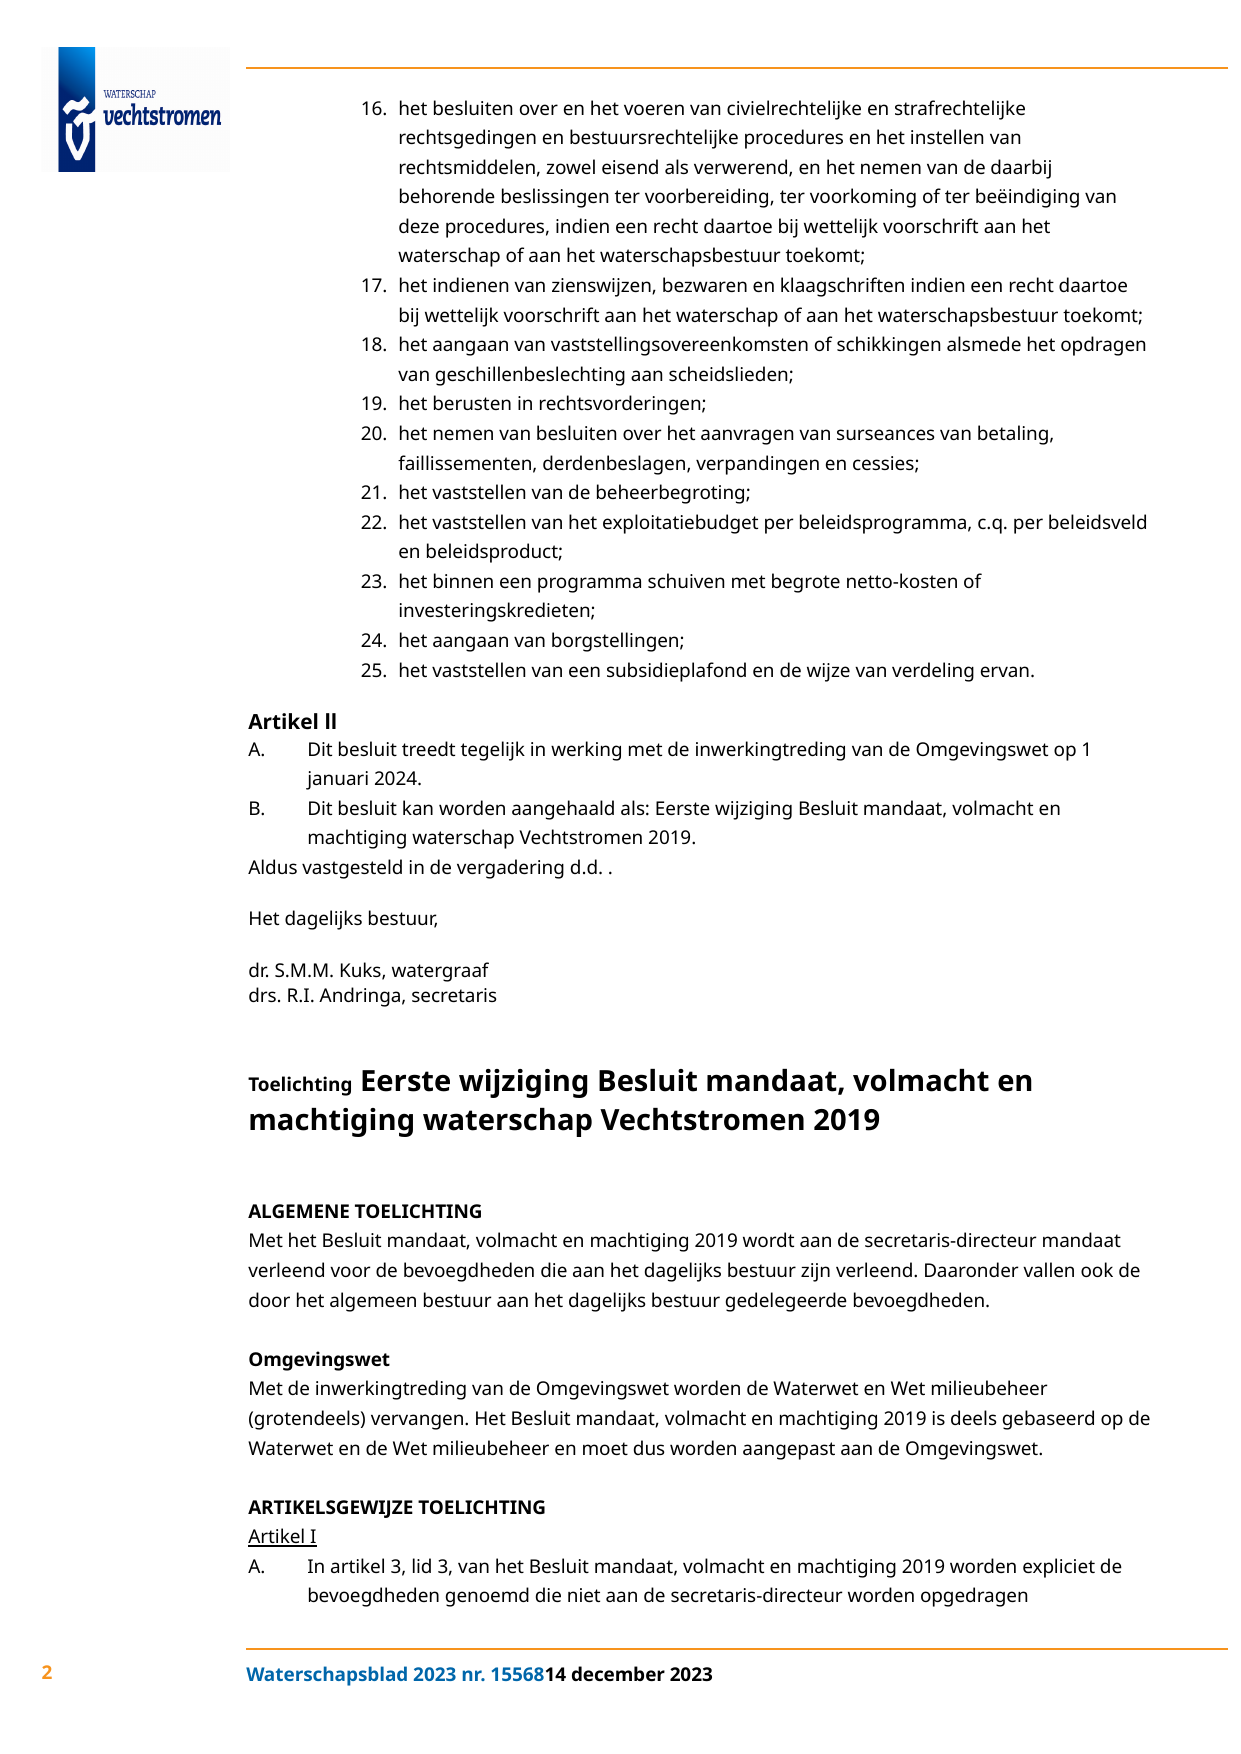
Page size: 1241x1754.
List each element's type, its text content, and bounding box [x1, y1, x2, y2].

list Dit besluit kan worden aangehaald als: Eerste wijziging Besluit mandaat, volmacht en machtiging waterschap Vechtstromen 2019. [248, 795, 1152, 850]
text Met de inwerkingtreding van de Omgevingswet worden de Waterwet en Wet milieubeheer (grotendeels) vervangen. Het Besluit mandaat, volmacht en machtiging 2019 is deels gebaseerd op de Waterwet en de Wet milieubeheer en moet dus worden aangepast aan de Omgevingswet. [248, 1376, 1152, 1460]
text drs. R.I. Andringa, secretaris [248, 983, 1152, 1008]
list het nemen van besluiten over het aanvragen van surseances van betaling, faillissementen, derdenbeslagen, verpandingen en cessies; [361, 420, 1152, 476]
list het binnen een programma schuiven met begrote netto-kosten of investeringskredieten; [361, 568, 1152, 623]
text ARTIKELSGEWIJZE TOELICHTING [248, 1494, 1152, 1519]
text Omgevingswet [248, 1346, 1152, 1372]
picture [41, 47, 231, 172]
text Het dagelijks bestuur, [248, 906, 1152, 931]
text Aldus vastgesteld in de vergadering d.d. . [248, 854, 1152, 880]
list het vaststellen van een subsidieplafond en de wijze van verdeling ervan. [361, 657, 1152, 683]
list In artikel 3, lid 3, van het Besluit mandaat, volmacht en machtiging 2019 worden expliciet de bevoegdheden genoemd die niet aan de secretaris-directeur worden opgedragen [248, 1553, 1152, 1608]
list het aangaan van borgstellingen; [361, 627, 1152, 653]
text Artikel ll [248, 707, 1152, 736]
text Toelichting Eerste wijziging Besluit mandaat, volmacht en machtiging waterschap Vechtstromen 2019 [248, 1060, 1152, 1139]
list het besluiten over en het voeren van civielrechtelijke en strafrechtelijke rechtsgedingen en bestuursrechtelijke procedures en het instellen van rechtsmiddelen, zowel eisend als verwerend, en het nemen van de daarbij behorende beslissingen ter voorbereiding, ter voorkoming of ter beëindiging van deze procedures, indien een recht daartoe bij wettelijk voorschrift aan het waterschap of aan het waterschapsbestuur toekomt; [361, 95, 1152, 268]
list het vaststellen van het exploitatiebudget per beleidsprogramma, c.q. per beleidsveld en beleidsproduct; [361, 509, 1152, 564]
list Dit besluit treedt tegelijk in werking met de inwerkingtreding van de Omgevingswet op 1 januari 2024. [248, 736, 1152, 791]
text Met het Besluit mandaat, volmacht en machtiging 2019 wordt aan de secretaris-directeur mandaat verleend voor de bevoegdheden die aan het dagelijks bestuur zijn verleend. Daaronder vallen ook de door het algemeen bestuur aan het dagelijks bestuur gedelegeerde bevoegdheden. [248, 1228, 1152, 1312]
text ALGEMENE TOELICHTING [248, 1198, 1152, 1224]
list het berusten in rechtsvorderingen; [361, 391, 1152, 416]
list het aangaan van vaststellingsovereenkomsten of schikkingen alsmede het opdragen van geschillenbeslechting aan scheidslieden; [361, 331, 1152, 387]
list het indienen van zienswijzen, bezwaren en klaagschriften indien een recht daartoe bij wettelijk voorschrift aan het waterschap of aan het waterschapsbestuur toekomt; [361, 272, 1152, 328]
list het vaststellen van de beheerbegroting; [361, 479, 1152, 505]
text dr. S.M.M. Kuks, watergraaf [248, 957, 1152, 983]
text Artikel I [248, 1523, 1152, 1549]
